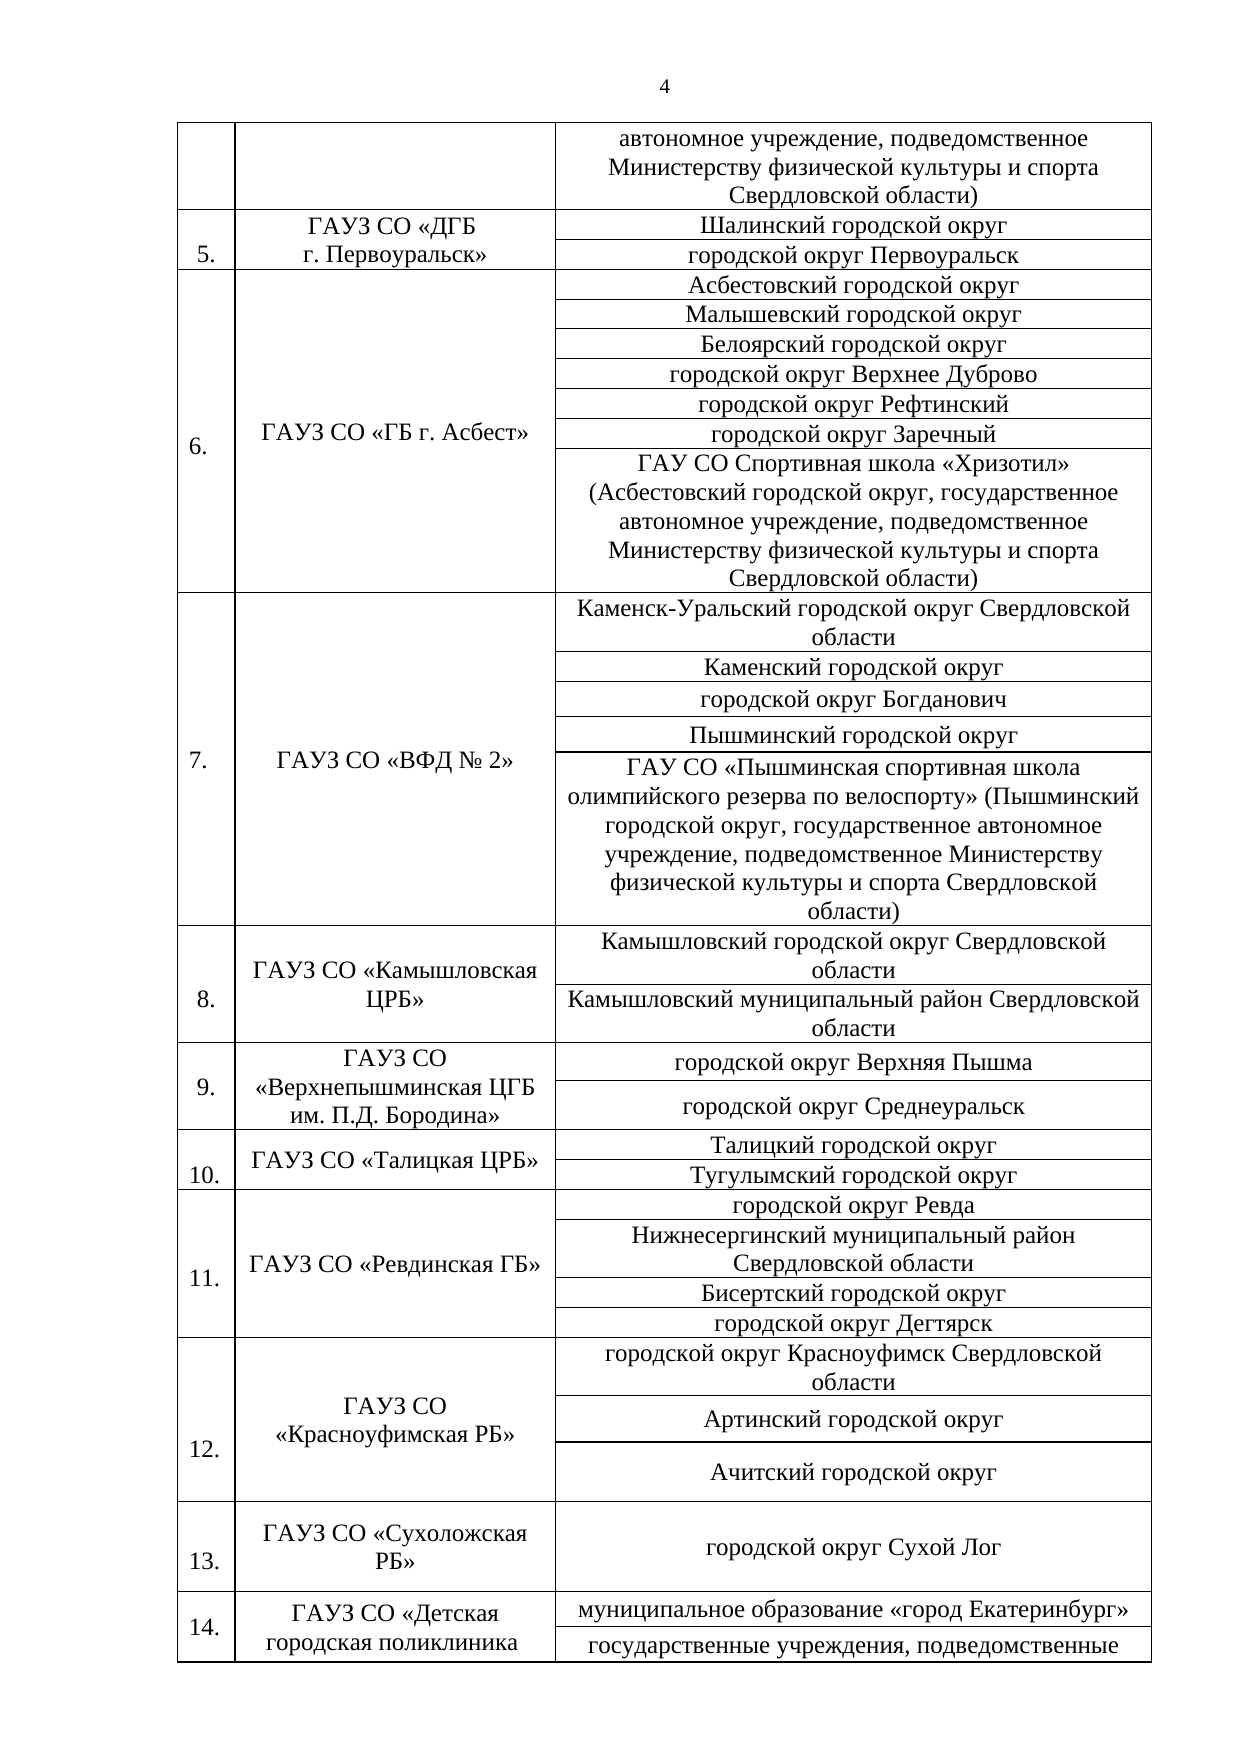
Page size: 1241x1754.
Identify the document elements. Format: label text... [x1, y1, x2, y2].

table_cell Камышловский муниципальный район Свердловской области [556, 985, 1151, 1042]
table_cell 7. [178, 593, 234, 925]
table_cell 8. [178, 926, 234, 1042]
table_cell ГАУ СО «Пышминская спортивная школа олимпийского резерва по велоспорту» (Пышминский городской округ, государственное автономное учреждение, подведомственное Министерству физической культуры и спорта Свердловской области) [556, 753, 1151, 925]
table_cell ГАУЗ СО «Камышловская ЦРБ» [236, 926, 555, 1042]
table_cell автономное учреждение, подведомственное Министерству физической культуры и спорта Свердловской области) [556, 123, 1151, 209]
table_cell ГАУЗ СО «Детская городская поликлиника [236, 1592, 555, 1661]
table_cell [236, 123, 555, 209]
table_cell Пышминский городской округ [556, 717, 1151, 751]
table_cell 13. [178, 1502, 234, 1591]
table_cell городской округ Ревда [556, 1190, 1151, 1219]
table_cell ГАУЗ СО «Красноуфимская РБ» [236, 1338, 555, 1501]
table_cell Нижнесергинский муниципальный район Свердловской области [556, 1220, 1151, 1277]
table_cell ГАУЗ СО «Ревдинская ГБ» [236, 1190, 555, 1337]
table_cell Ачитский городской округ [556, 1443, 1151, 1501]
table_cell 9. [178, 1043, 234, 1129]
table_cell ГАУЗ СО «ДГБ г. Первоуральск» [236, 210, 555, 269]
table_cell Белоярский городской округ [556, 329, 1151, 358]
table_cell городской округ Богданович [556, 682, 1151, 716]
table_cell государственные учреждения, подведомственные [556, 1627, 1151, 1661]
table_cell 6. [178, 270, 234, 592]
table_cell городской округ Верхняя Пышма [556, 1043, 1151, 1080]
table_cell Тугулымский городской округ [556, 1160, 1151, 1189]
table_cell 11. [178, 1190, 234, 1337]
table_cell муниципальное образование «город Екатеринбург» [556, 1592, 1151, 1626]
table_cell городской округ Рефтинский [556, 389, 1151, 418]
table_cell ГАУЗ СО «ГБ г. Асбест» [236, 270, 555, 592]
table_cell Шалинский городской округ [556, 210, 1151, 239]
table_cell ГАУ СО Спортивная школа «Хризотил» (Асбестовский городской округ, государственное автономное учреждение, подведомственное Министерству физической культуры и спорта Свердловской области) [556, 449, 1151, 592]
table_cell ГАУЗ СО «ВФД № 2» [236, 593, 555, 925]
table_cell ГАУЗ СО «Сухоложская РБ» [236, 1502, 555, 1591]
table_cell городской округ Красноуфимск Свердловской области [556, 1338, 1151, 1395]
table_cell городской округ Среднеуральск [556, 1081, 1151, 1129]
table_cell городской округ Дегтярск [556, 1308, 1151, 1337]
table_cell Бисертский городской округ [556, 1278, 1151, 1307]
table_cell [178, 123, 234, 209]
table_cell Талицкий городской округ [556, 1130, 1151, 1159]
table_cell Асбестовский городской округ [556, 270, 1151, 298]
table_cell Малышевский городской округ [556, 300, 1151, 328]
table_cell Камышловский городской округ Свердловской области [556, 926, 1151, 983]
table_cell Каменский городской округ [556, 652, 1151, 681]
table_cell 5. [178, 210, 234, 269]
table_cell 10. [178, 1130, 234, 1189]
table_cell городской округ Сухой Лог [556, 1502, 1151, 1591]
table_cell городской округ Верхнее Дуброво [556, 359, 1151, 388]
table_cell 12. [178, 1338, 234, 1501]
table_cell ГАУЗ СО «Талицкая ЦРБ» [236, 1130, 555, 1189]
table_cell городской округ Заречный [556, 419, 1151, 447]
table_cell Каменск-Уральский городской округ Свердловской области [556, 593, 1151, 651]
table_cell Артинский городской округ [556, 1396, 1151, 1441]
table_cell 14. [178, 1592, 234, 1661]
table_cell ГАУЗ СО «Верхнепышминская ЦГБ им. П.Д. Бородина» [236, 1043, 555, 1129]
table_cell городской округ Первоуральск [556, 240, 1151, 269]
